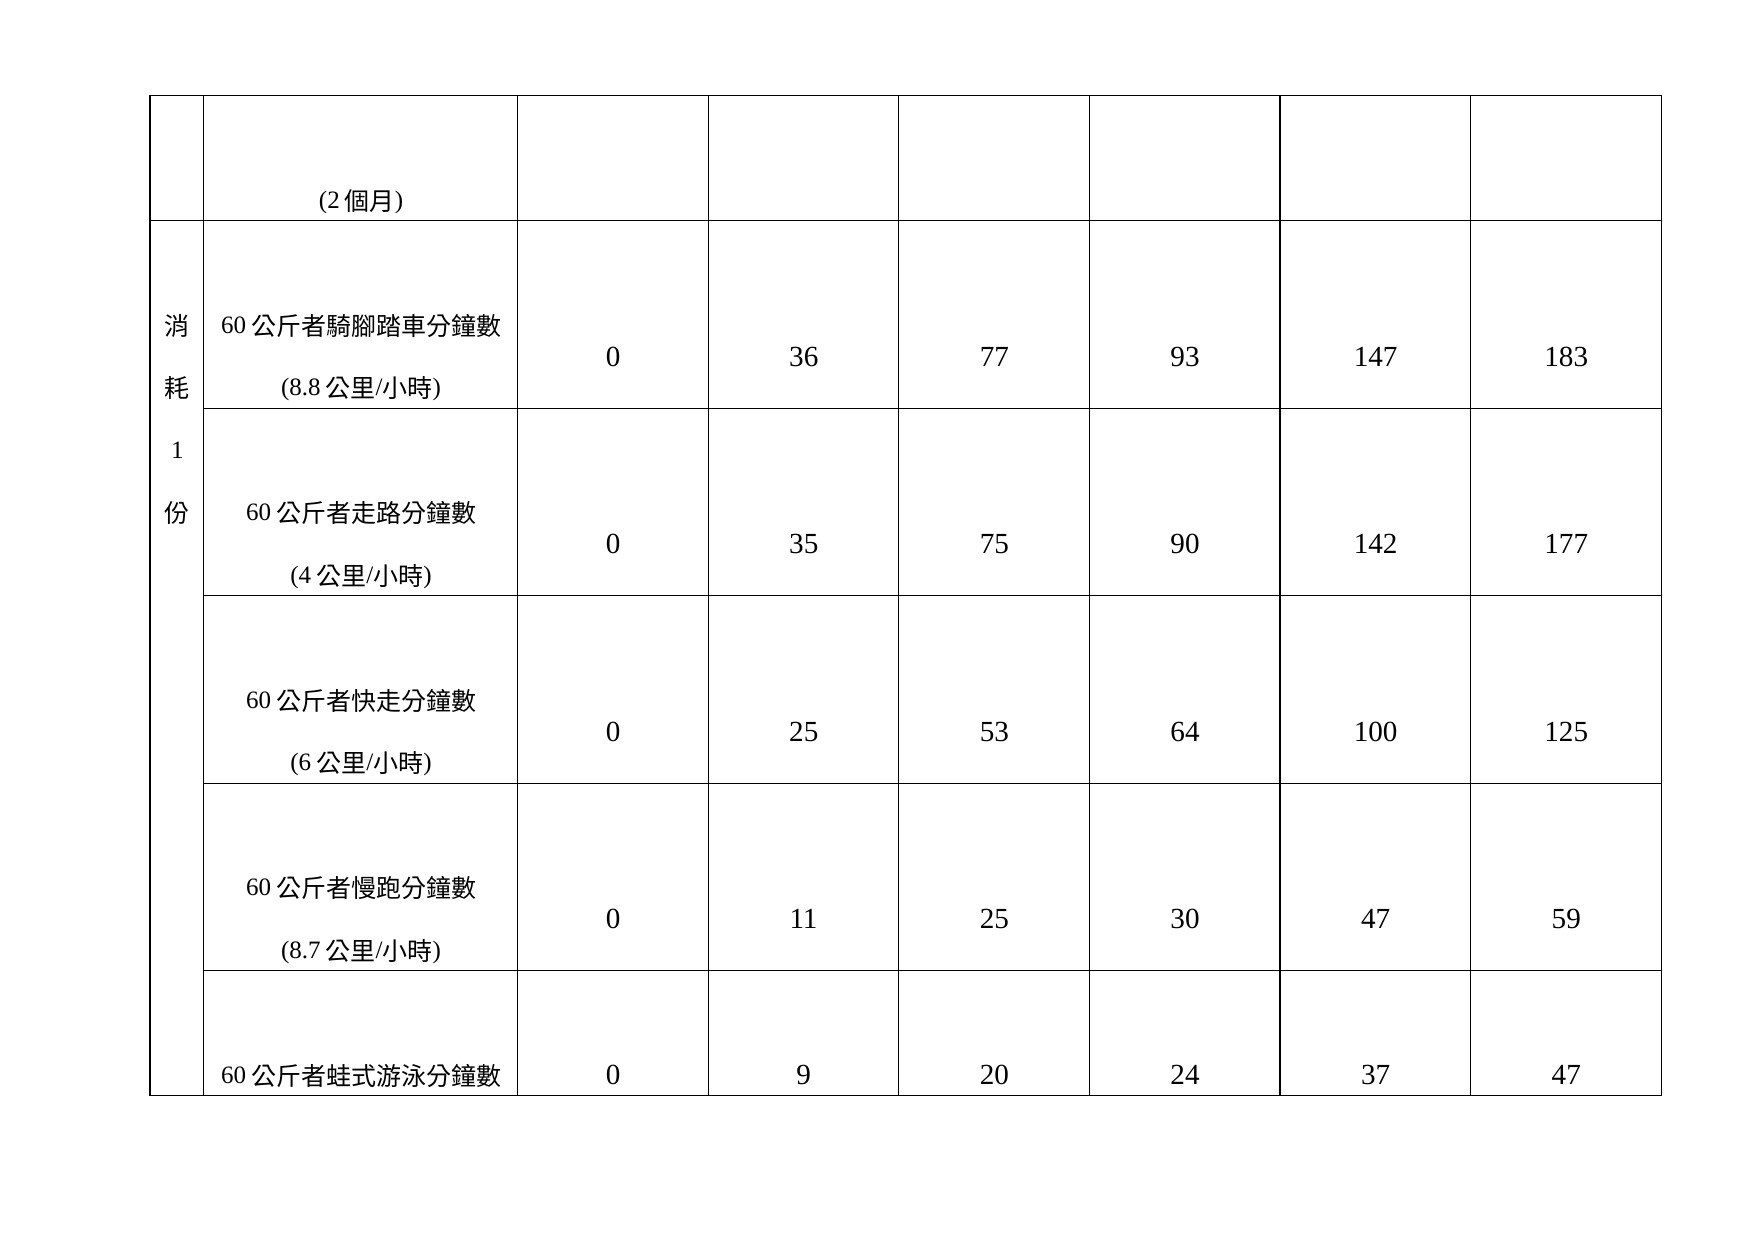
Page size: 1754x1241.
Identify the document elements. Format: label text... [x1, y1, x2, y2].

table_cell 142 [1281, 409, 1470, 595]
table_cell [709, 96, 898, 220]
table_cell [1090, 96, 1279, 220]
table_cell [518, 96, 708, 220]
table_cell 35 [709, 409, 898, 595]
table_cell 60公斤者慢跑分鐘數 (8.7公里/小時) [204, 784, 517, 970]
table_cell 0 [518, 409, 708, 595]
table_cell 60公斤者走路分鐘數 (4公里/小時) [204, 409, 517, 595]
table_cell 0 [518, 784, 708, 970]
table_cell [1281, 96, 1470, 220]
table_cell 64 [1090, 596, 1279, 782]
table_cell 20 [899, 971, 1089, 1095]
table_cell 11 [709, 784, 898, 970]
table_cell 0 [518, 596, 708, 782]
table_cell 125 [1471, 596, 1661, 782]
table_cell 147 [1281, 221, 1470, 407]
table_cell 0 [518, 221, 708, 407]
table_cell 60公斤者騎腳踏車分鐘數 (8.8公里/小時) [204, 221, 517, 407]
table_cell 53 [899, 596, 1089, 782]
table_cell 9 [709, 971, 898, 1095]
table_cell [1471, 96, 1661, 220]
table_cell 47 [1281, 784, 1470, 970]
table_cell [899, 96, 1089, 220]
table_cell 36 [709, 221, 898, 407]
table_cell 75 [899, 409, 1089, 595]
table_cell 30 [1090, 784, 1279, 970]
table_cell 25 [899, 784, 1089, 970]
table_cell 100 [1281, 596, 1470, 782]
table_cell 47 [1471, 971, 1661, 1095]
table_cell 25 [709, 596, 898, 782]
table_cell 77 [899, 221, 1089, 407]
table_cell 60公斤者蛙式游泳分鐘數 [204, 971, 517, 1095]
table_cell 183 [1471, 221, 1661, 407]
table_cell 0 [518, 971, 708, 1095]
table_cell 59 [1471, 784, 1661, 970]
table_cell 177 [1471, 409, 1661, 595]
table_cell 60公斤者快走分鐘數 (6公里/小時) [204, 596, 517, 782]
table_cell [151, 96, 203, 220]
table_cell 93 [1090, 221, 1279, 407]
table_cell (2個月) [204, 96, 517, 220]
table_cell 消耗1份 [151, 221, 203, 1095]
table_cell 90 [1090, 409, 1279, 595]
table_cell 24 [1090, 971, 1279, 1095]
table_cell 37 [1281, 971, 1470, 1095]
